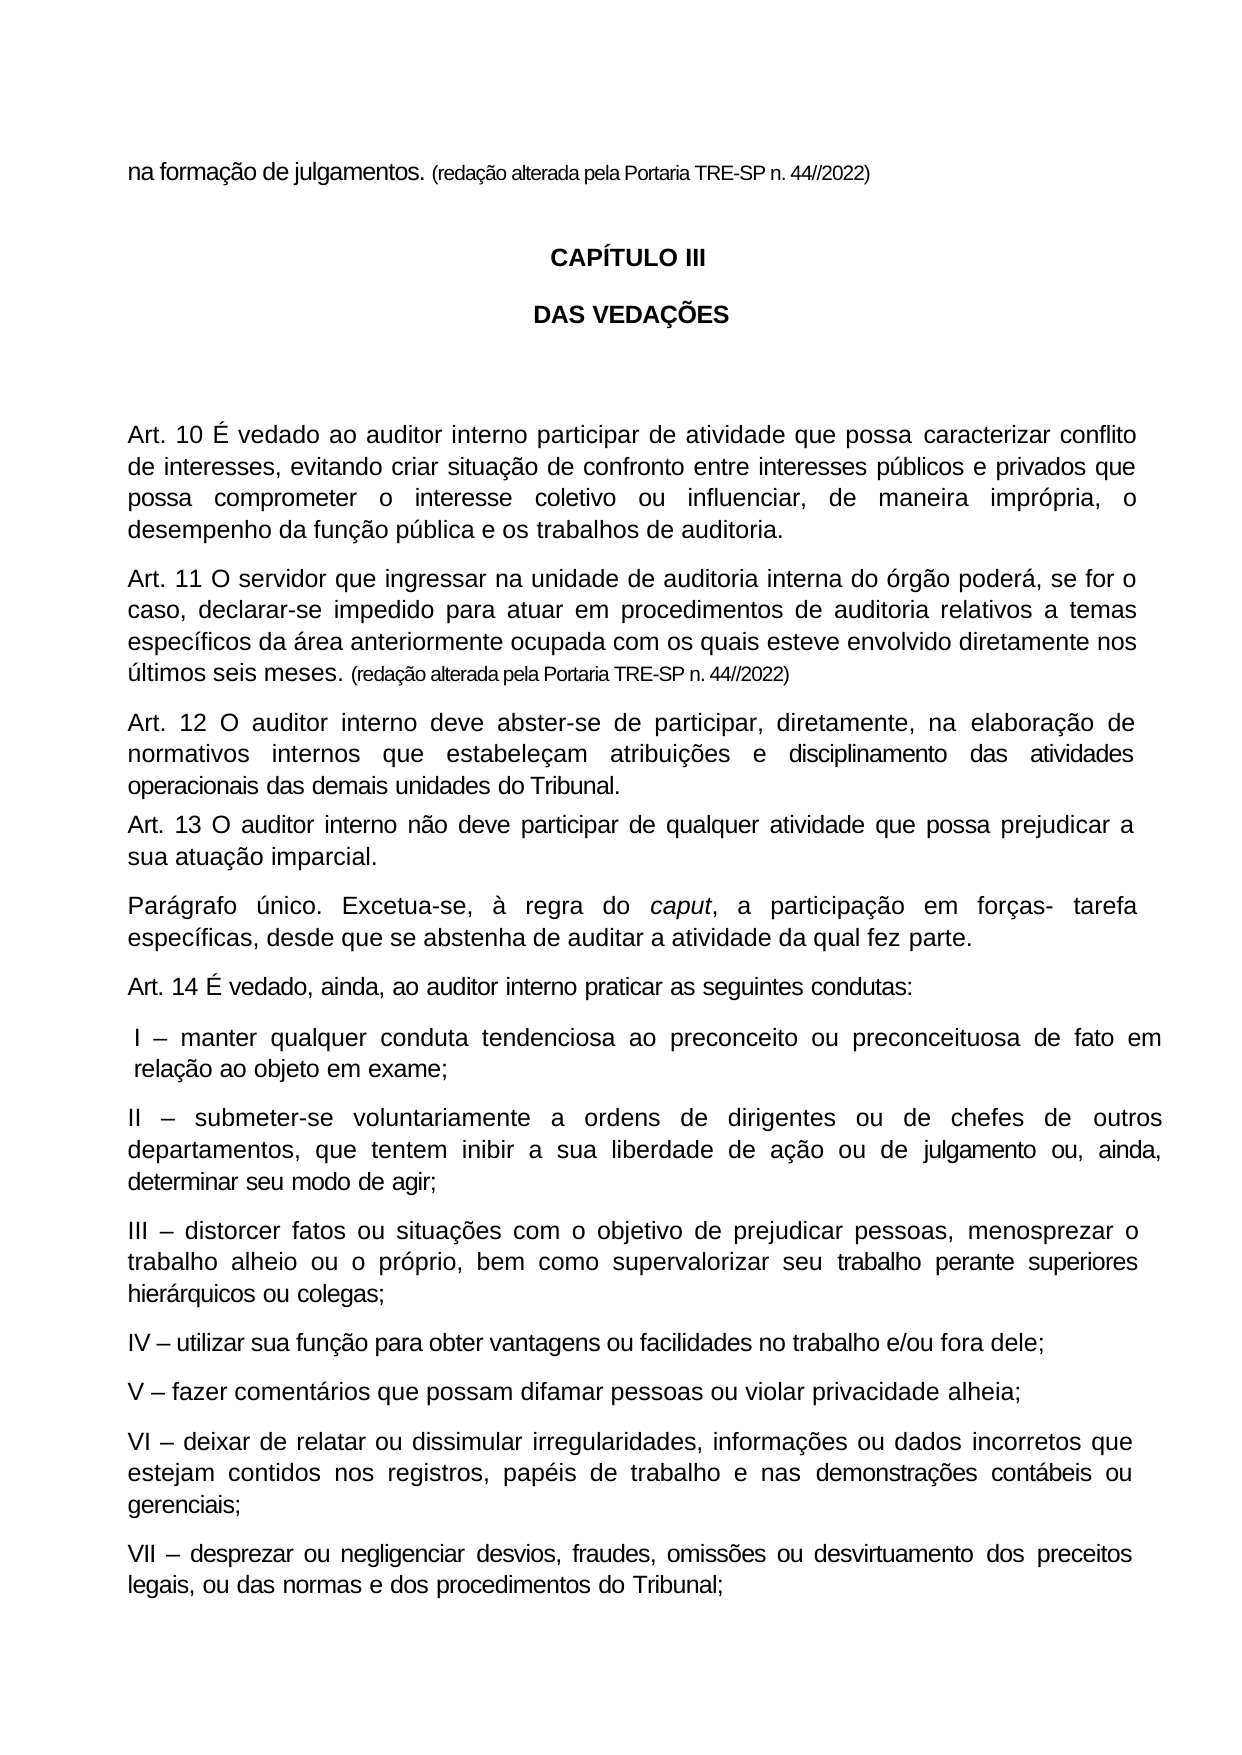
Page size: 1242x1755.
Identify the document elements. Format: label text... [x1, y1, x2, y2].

list VI – deixar de relatar ou dissimular irregularidades, informações ou dados incorretos que estejam contidos nos registros, papéis de trabalho e nas demonstrações contábeis ou gerenciais; [127, 1427, 1133, 1518]
list II – submeter-se voluntariamente a ordens de dirigentes ou de chefes de outros departamentos, que tentem inibir a sua liberdade de ação ou de julgamento ou, ainda, determinar seu modo de agir; [127, 1103, 1162, 1195]
list VII – desprezar ou negligenciar desvios, fraudes, omissões ou desvirtuamento dos preceitos legais, ou das normas e dos procedimentos do Tribunal; [127, 1539, 1133, 1599]
text Art. 12 O auditor interno deve abster-se de participar, diretamente, na elaboração de normativos internos que estabeleçam atribuições e disciplinamento das atividades operacionais das demais unidades do Tribunal. [127, 707, 1135, 799]
list IV – utilizar sua função para obter vantagens ou facilidades no trabalho e/ou fora dele; [127, 1328, 1139, 1357]
text CAPÍTULO III [520, 243, 742, 272]
list V – fazer comentários que possam difamar pessoas ou violar privacidade alheia; [127, 1377, 1162, 1406]
list na formação de julgamentos. (redação alterada pela Portaria TRE-SP n. 44//2022) [127, 157, 1162, 185]
text Art. 13 O auditor interno não deve participar de qualquer atividade que possa prejudicar a sua atuação imparcial. [127, 810, 1135, 871]
text Art. 11 O servidor que ingressar na unidade de auditoria interna do órgão poderá, se for o caso, declarar-se impedido para atuar em procedimentos de auditoria relativos a temas específicos da área anteriormente ocupada com os quais esteve envolvido diretamente nos últimos seis meses. (redação alterada pela Portaria TRE-SP n. 44//2022) [127, 564, 1138, 687]
text Parágrafo único. Excetua-se, à regra do caput, a participação em forças- tarefa específicas, desde que se abstenha de auditar a atividade da qual fez parte. [127, 891, 1137, 951]
text DAS VEDAÇÕES [520, 300, 742, 329]
list I – manter qualquer conduta tendenciosa ao preconceito ou preconceituosa de fato em relação ao objeto em exame; [133, 1023, 1162, 1083]
list III – distorcer fatos ou situações com o objetivo de prejudicar pessoas, menosprezar o trabalho alheio ou o próprio, bem como supervalorizar seu trabalho perante superiores hierárquicos ou colegas; [127, 1216, 1139, 1308]
text Art. 14 É vedado, ainda, ao auditor interno praticar as seguintes condutas: [127, 972, 1162, 1001]
text Art. 10 É vedado ao auditor interno participar de atividade que possa caracterizar conflito de interesses, evitando criar situação de confronto entre interesses públicos e privados que possa comprometer o interesse coletivo ou influenciar, de maneira imprópria, o desempenho da função pública e os trabalhos de auditoria. [127, 420, 1137, 543]
